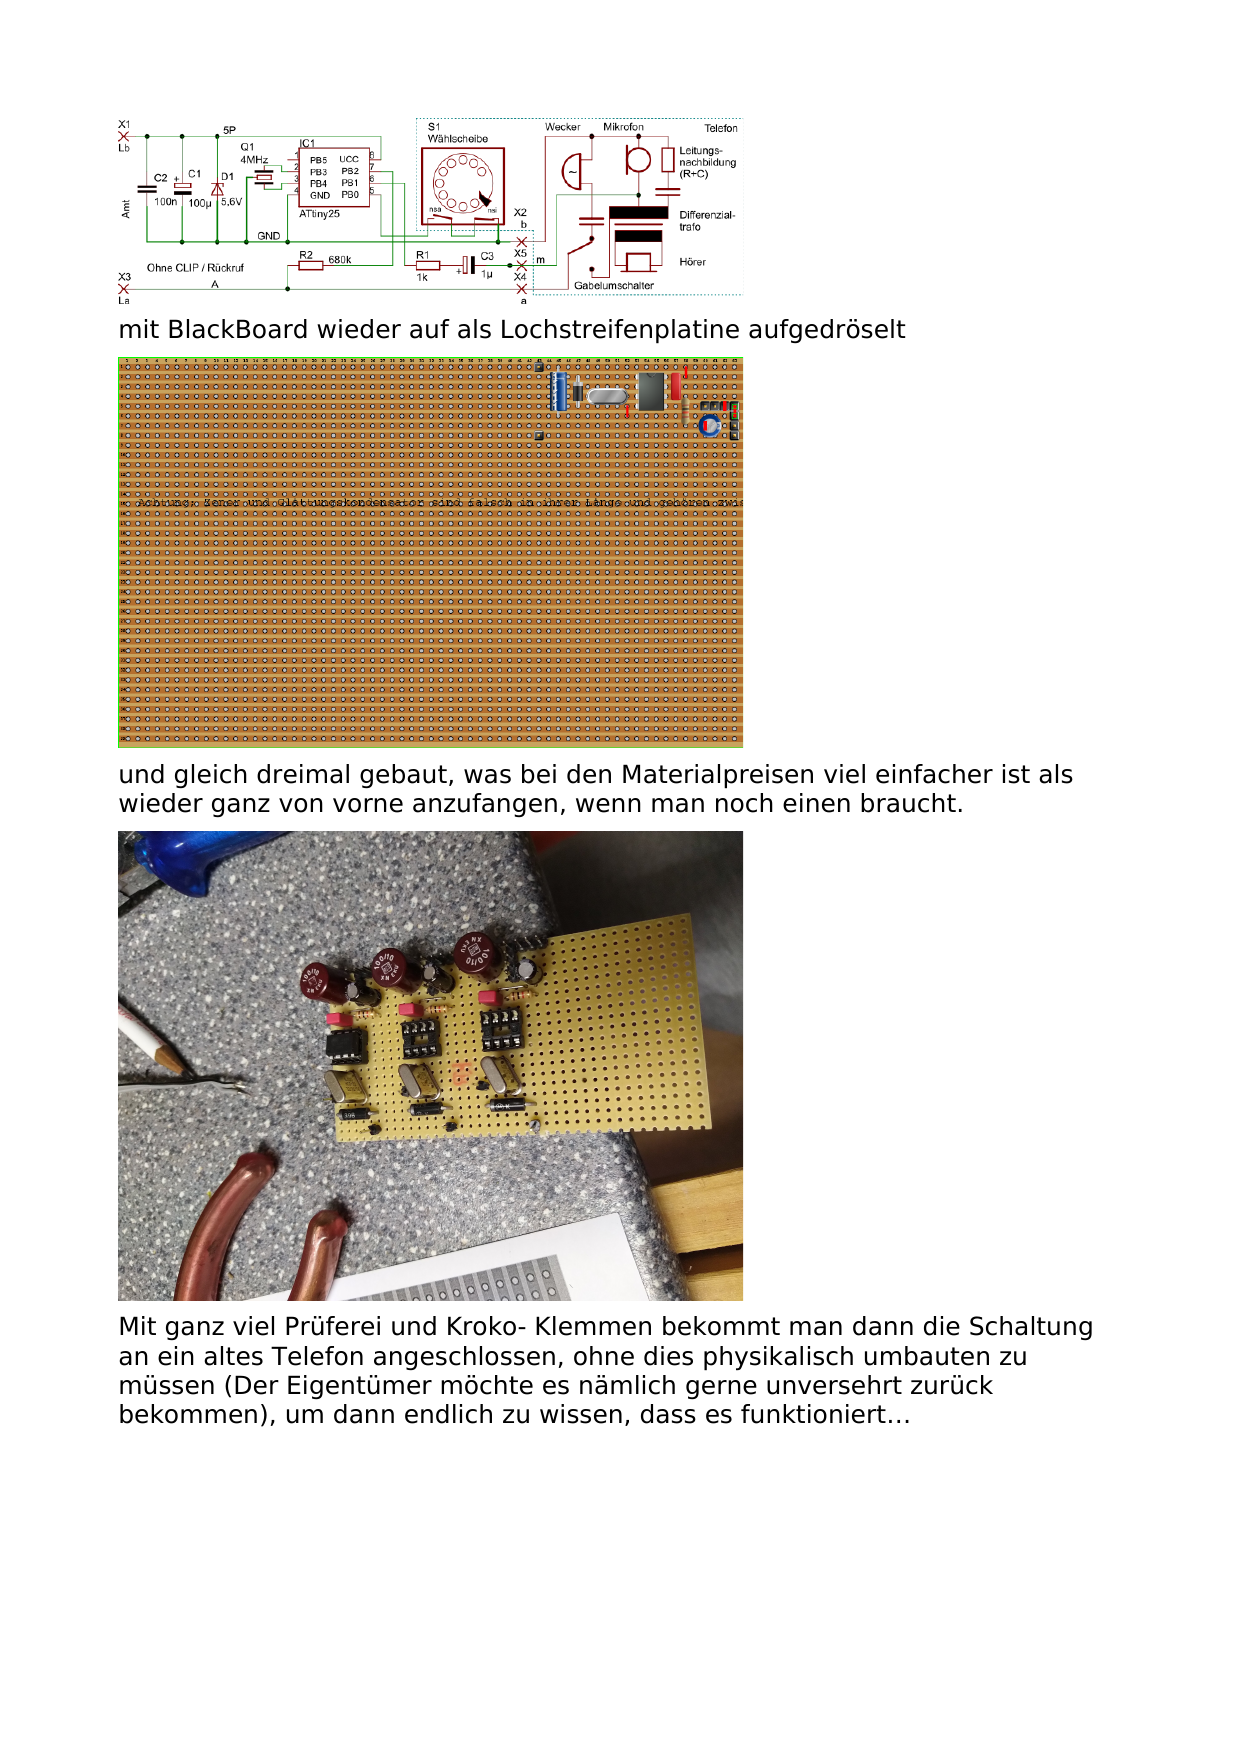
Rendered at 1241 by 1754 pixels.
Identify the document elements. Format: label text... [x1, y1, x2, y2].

text mit BlackBoard wieder auf als Lochstreifenplatine aufgedröselt [118, 316, 1122, 345]
picture [118, 357, 744, 748]
text und gleich dreimal gebaut, was bei den Materialpreisen viel einfacher ist als wieder ganz von vorne anzufangen, wenn man noch einen braucht. [118, 761, 1122, 819]
picture [118, 118, 744, 304]
text Mit ganz viel Prüferei und Kroko- Klemmen bekommt man dann die Schaltung an ein altes Telefon angeschlossen, ohne dies physikalisch umbauten zu müssen (Der Eigentümer möchte es nämlich gerne unversehrt zurück bekommen), um dann endlich zu wissen, dass es funktioniert… [118, 1313, 1122, 1429]
picture [118, 831, 744, 1301]
